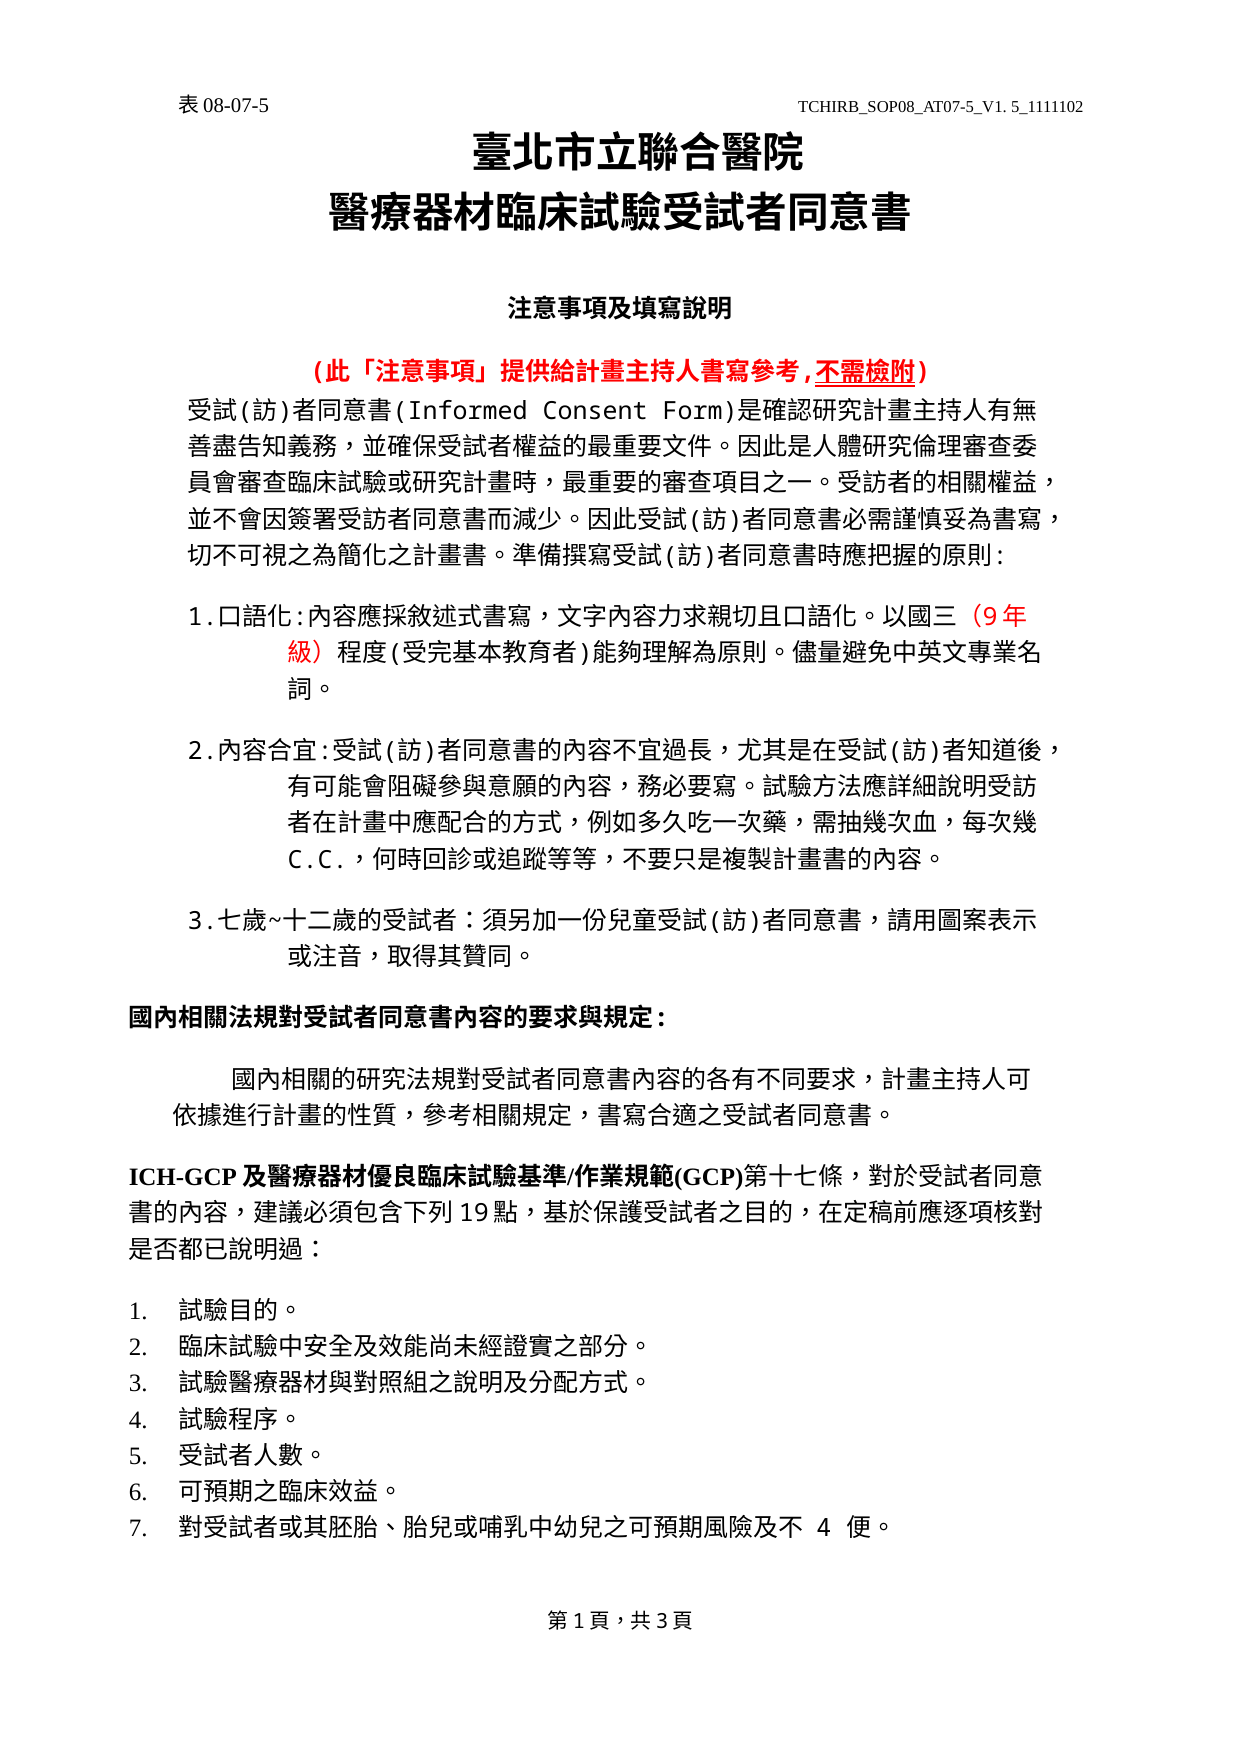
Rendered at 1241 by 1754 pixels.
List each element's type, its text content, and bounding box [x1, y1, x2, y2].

list 試驗醫療器材與對照組之說明及分配方式。 [128, 1363, 1053, 1399]
text ICH-GCP及醫療器材優良臨床試驗基準/作業規範(GCP)第十七條，對於受試者同意書的內容，建議必須包含下列19點，基於保護受試者之目的，在定稿前應逐項核對是否都已說明過： [128, 1157, 1053, 1265]
text 3.七歲~十二歲的受試者：須另加一份兒童受試(訪)者同意書，請用圖案表示或注音，取得其贊同。 [187, 900, 1053, 973]
text (此「注意事項」提供給計畫主持人書寫參考,不需檢附) [187, 328, 1053, 390]
list 試驗目的。 [128, 1290, 1053, 1327]
text 2.內容合宜:受試(訪)者同意書的內容不宜過長，尤其是在受試(訪)者知道後，有可能會阻礙參與意願的內容，務必要寫。試驗方法應詳細說明受訪者在計畫中應配合的方式，例如多久吃一次藥，需抽幾次血，每次幾C.C.，何時回診或追蹤等等，不要只是複製計畫書的內容。 [187, 730, 1053, 875]
list 對受試者或其胚胎、胎兒或哺乳中幼兒之可預期風險及不 4 便。 [128, 1508, 1053, 1544]
list 受試者人數。 [128, 1435, 1053, 1472]
text 受試(訪)者同意書(Informed Consent Form)是確認研究計畫主持人有無善盡告知義務，並確保受試者權益的最重要文件。因此是人體研究倫理審查委員會審查臨床試驗或研究計畫時，最重要的審查項目之一。受訪者的相關權益，並不會因簽署受訪者同意書而減少。因此受試(訪)者同意書必需謹慎妥為書寫，切不可視之為簡化之計畫書。準備撰寫受試(訪)者同意書時應把握的原則: [187, 390, 1053, 572]
list 可預期之臨床效益。 [128, 1472, 1053, 1508]
text 1.口語化:內容應採敘述式書寫，文字內容力求親切且口語化。以國三（9年級）程度(受完基本教育者)能夠理解為原則。儘量避免中英文專業名詞。 [187, 597, 1053, 705]
text 注意事項及填寫說明 [187, 265, 1053, 328]
text 國內相關法規對受試者同意書內容的要求與規定: [128, 998, 1053, 1034]
text 國內相關的研究法規對受試者同意書內容的各有不同要求，計畫主持人可依據進行計畫的性質，參考相關規定，書寫合適之受試者同意書。 [173, 1059, 1053, 1132]
list 試驗程序。 [128, 1399, 1053, 1435]
list 臨床試驗中安全及效能尚未經證實之部分。 [128, 1327, 1053, 1363]
